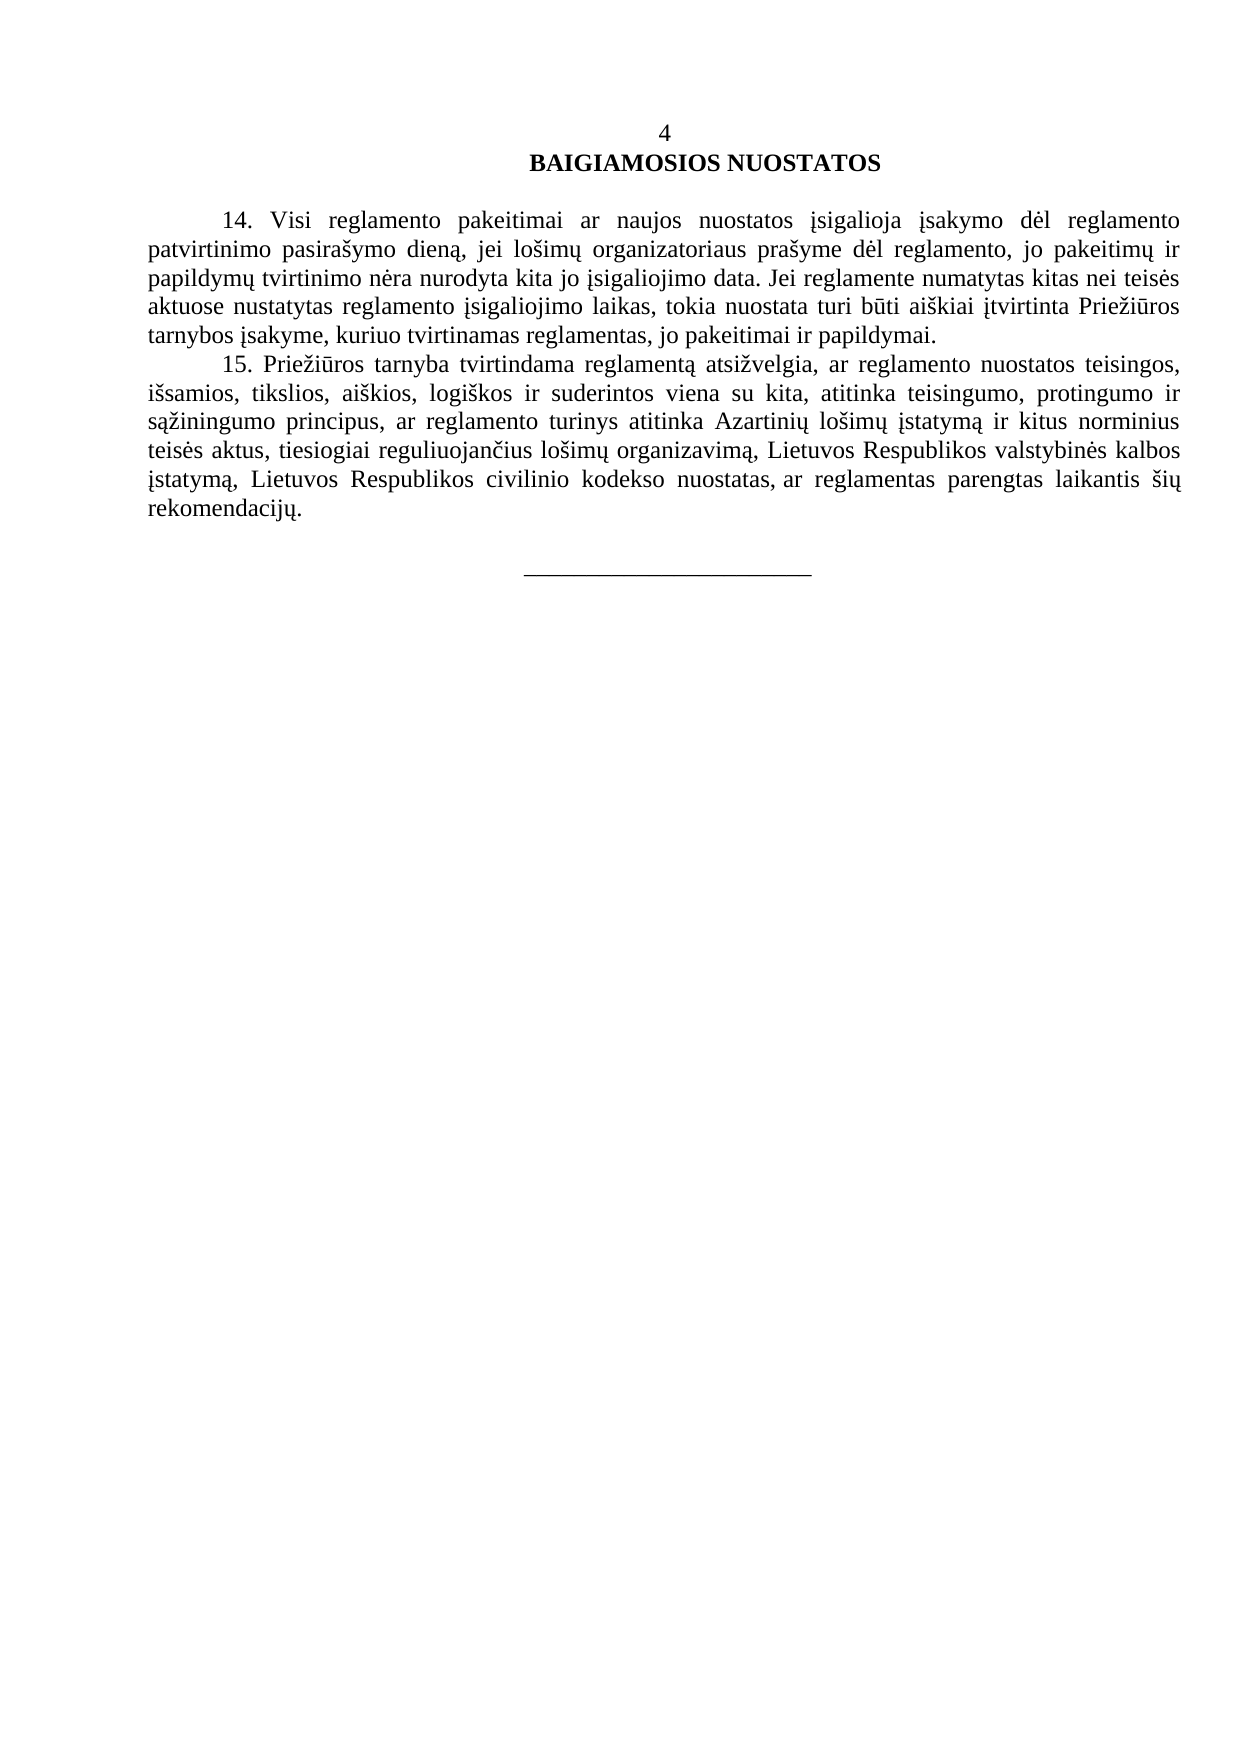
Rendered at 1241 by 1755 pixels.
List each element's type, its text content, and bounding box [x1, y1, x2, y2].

text 14. Visi reglamento pakeitimai ar naujos nuostatos įsigalioja įsakymo dėl reglamento patvirtinimo pasirašymo dieną, jei lošimų organizatoriaus prašyme dėl reglamento, jo pakeitimų ir papildymų tvirtinimo nėra nurodyta kita jo įsigaliojimo data. Jei reglamente numatytas kitas nei teisės aktuose nustatytas reglamento įsigaliojimo laikas, tokia nuostata turi būti aiškiai įtvirtinta Priežiūros tarnybos įsakyme, kuriuo tvirtinamas reglamentas, jo pakeitimai ir papildymai. [148, 205, 1181, 349]
text BAIGIAMOSIOS NUOSTATOS [148, 148, 1181, 176]
text 15. Priežiūros tarnyba tvirtindama reglamentą atsižvelgia, ar reglamento nuostatos teisingos, išsamios, tikslios, aiškios, logiškos ir suderintos viena su kita, atitinka teisingumo, protingumo ir sąžiningumo principus, ar reglamento turinys atitinka Azartinių lošimų įstatymą ir kitus norminius teisės aktus, tiesiogiai reguliuojančius lošimų organizavimą, Lietuvos Respublikos valstybinės kalbos įstatymą, Lietuvos Respublikos civilinio kodekso nuostatas, ar reglamentas parengtas laikantis šių rekomendacijų. [148, 349, 1181, 521]
text _______________________ [148, 550, 1181, 579]
